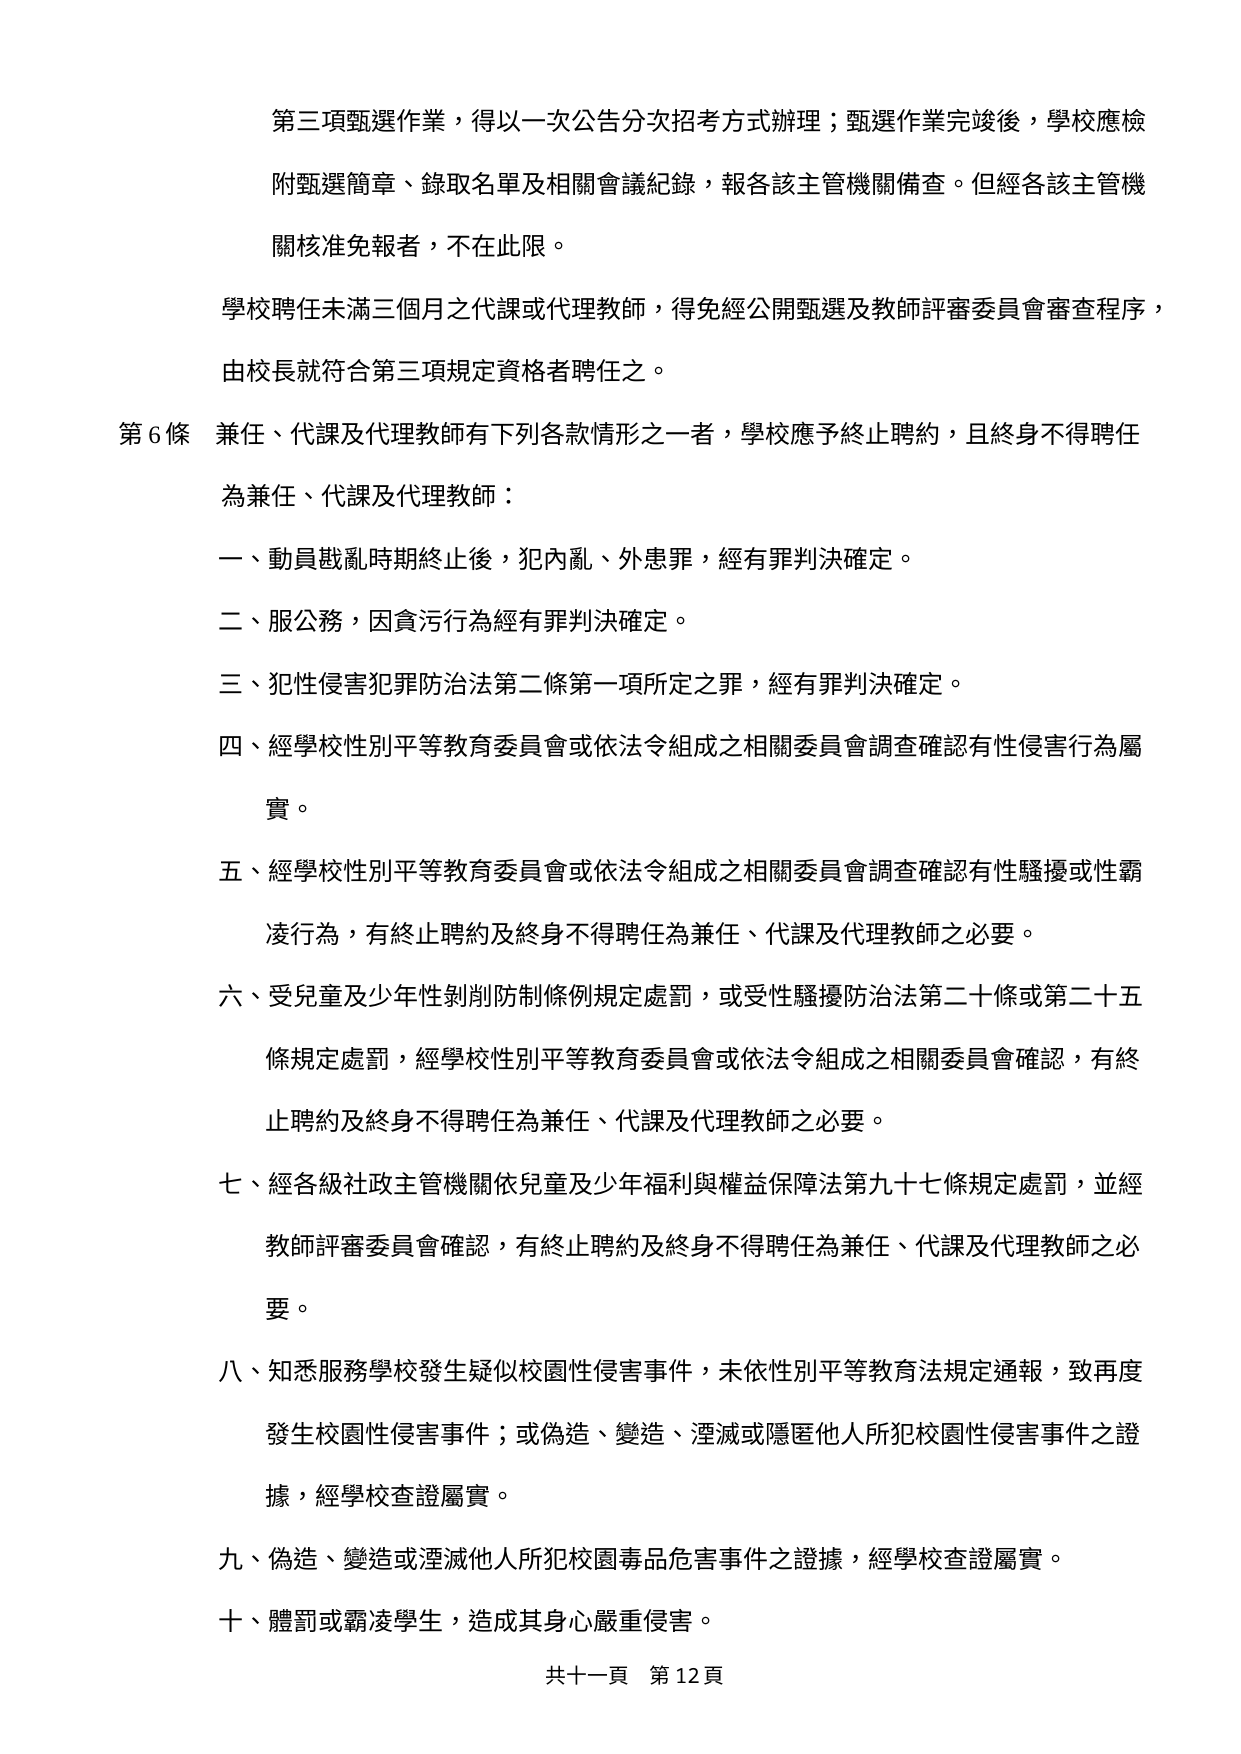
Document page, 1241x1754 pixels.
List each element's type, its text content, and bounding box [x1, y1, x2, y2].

text 第6條 兼任、代課及代理教師有下列各款情形之一者，學校應予終止聘約，且終身不得聘任為兼任、代課及代理教師： [118, 391, 1152, 516]
text 第三項甄選作業，得以一次公告分次招考方式辦理；甄選作業完竣後，學校應檢附甄選簡章、錄取名單及相關會議紀錄，報各該主管機關備查。但經各該主管機關核准免報者，不在此限。 [271, 78, 1152, 266]
text 五、經學校性別平等教育委員會或依法令組成之相關委員會調查確認有性騷擾或性霸凌行為，有終止聘約及終身不得聘任為兼任、代課及代理教師之必要。 [218, 828, 1152, 953]
text 七、經各級社政主管機關依兒童及少年福利與權益保障法第九十七條規定處罰，並經教師評審委員會確認，有終止聘約及終身不得聘任為兼任、代課及代理教師之必要。 [218, 1141, 1152, 1328]
text 三、犯性侵害犯罪防治法第二條第一項所定之罪，經有罪判決確定。 [218, 641, 1152, 703]
text 六、受兒童及少年性剝削防制條例規定處罰，或受性騷擾防治法第二十條或第二十五條規定處罰，經學校性別平等教育委員會或依法令組成之相關委員會確認，有終止聘約及終身不得聘任為兼任、代課及代理教師之必要。 [218, 953, 1152, 1141]
text 十、體罰或霸凌學生，造成其身心嚴重侵害。 [218, 1578, 1152, 1641]
text 一、動員戡亂時期終止後，犯內亂、外患罪，經有罪判決確定。 [218, 516, 1152, 578]
text 九、偽造、變造或湮滅他人所犯校園毒品危害事件之證據，經學校查證屬實。 [218, 1516, 1152, 1578]
text 四、經學校性別平等教育委員會或依法令組成之相關委員會調查確認有性侵害行為屬實。 [218, 703, 1152, 828]
text 八、知悉服務學校發生疑似校園性侵害事件，未依性別平等教育法規定通報，致再度發生校園性侵害事件；或偽造、變造、湮滅或隱匿他人所犯校園性侵害事件之證據，經學校查證屬實。 [218, 1328, 1152, 1516]
text 學校聘任未滿三個月之代課或代理教師，得免經公開甄選及教師評審委員會審查程序，由校長就符合第三項規定資格者聘任之。 [221, 266, 1152, 391]
text 二、服公務，因貪污行為經有罪判決確定。 [218, 578, 1152, 641]
